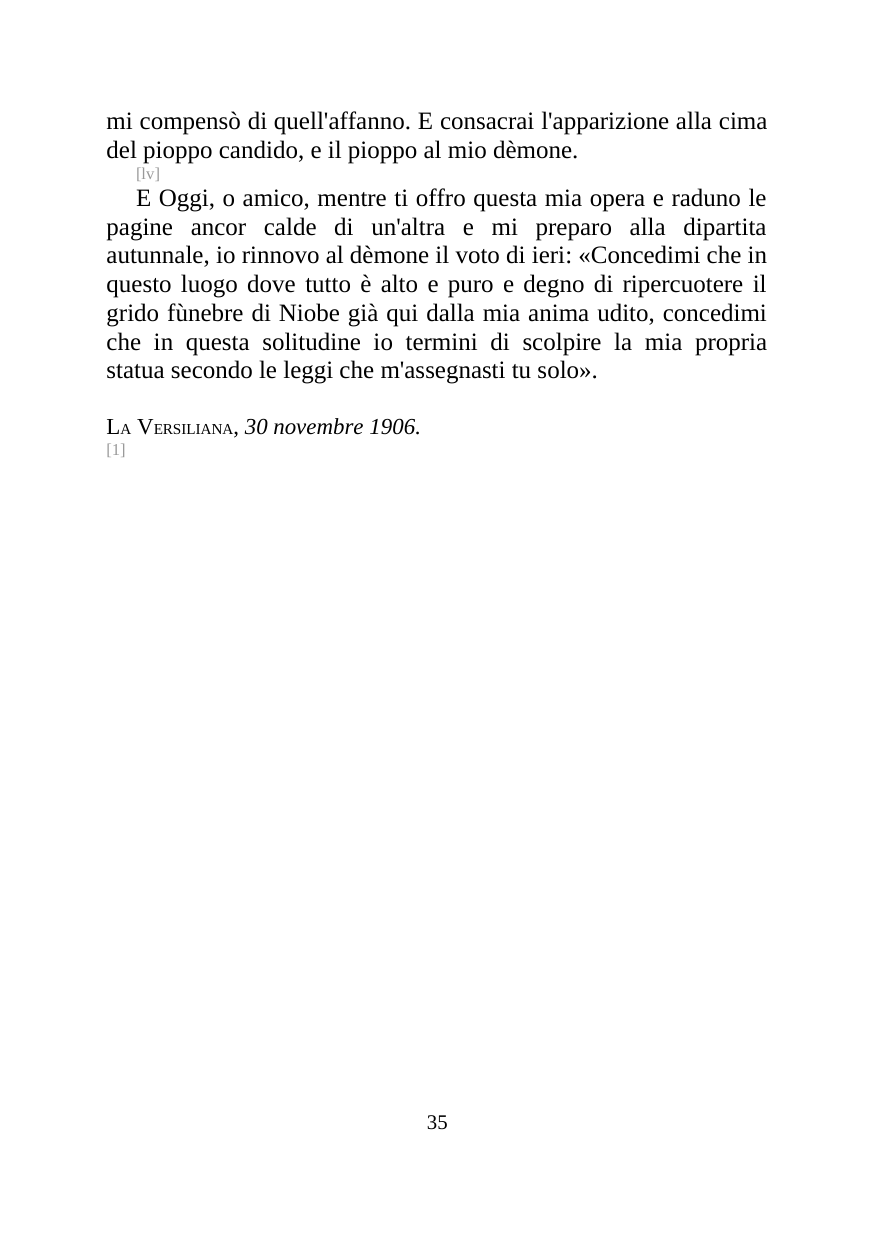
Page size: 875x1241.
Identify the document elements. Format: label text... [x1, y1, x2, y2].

text [lv] [106, 164, 136, 183]
text [1] [126, 439, 768, 458]
text E Oggi, o amico, mentre ti offro questa mia opera e raduno le pagine ancor calde di un'altra e mi preparo alla dipartita autunnale, io rinnovo al dèmone il voto di ieri: «Concedimi che in questo luogo dove tutto è alto e puro e degno di ripercuotere il grido fùnebre di Niobe già qui dalla mia anima udito, concedimi che in questa solitudine io termini di scolpire la mia propria statua secondo le leggi che m'assegnasti tu solo». [106, 183, 768, 384]
text La Versiliana, 30 novembre 1906. [106, 413, 768, 439]
text mi compensò di quell'affanno. E consacrai l'apparizione alla cima del pioppo candido, e il pioppo al mio dèmone. [106, 106, 768, 164]
text [lv] [160, 164, 768, 183]
